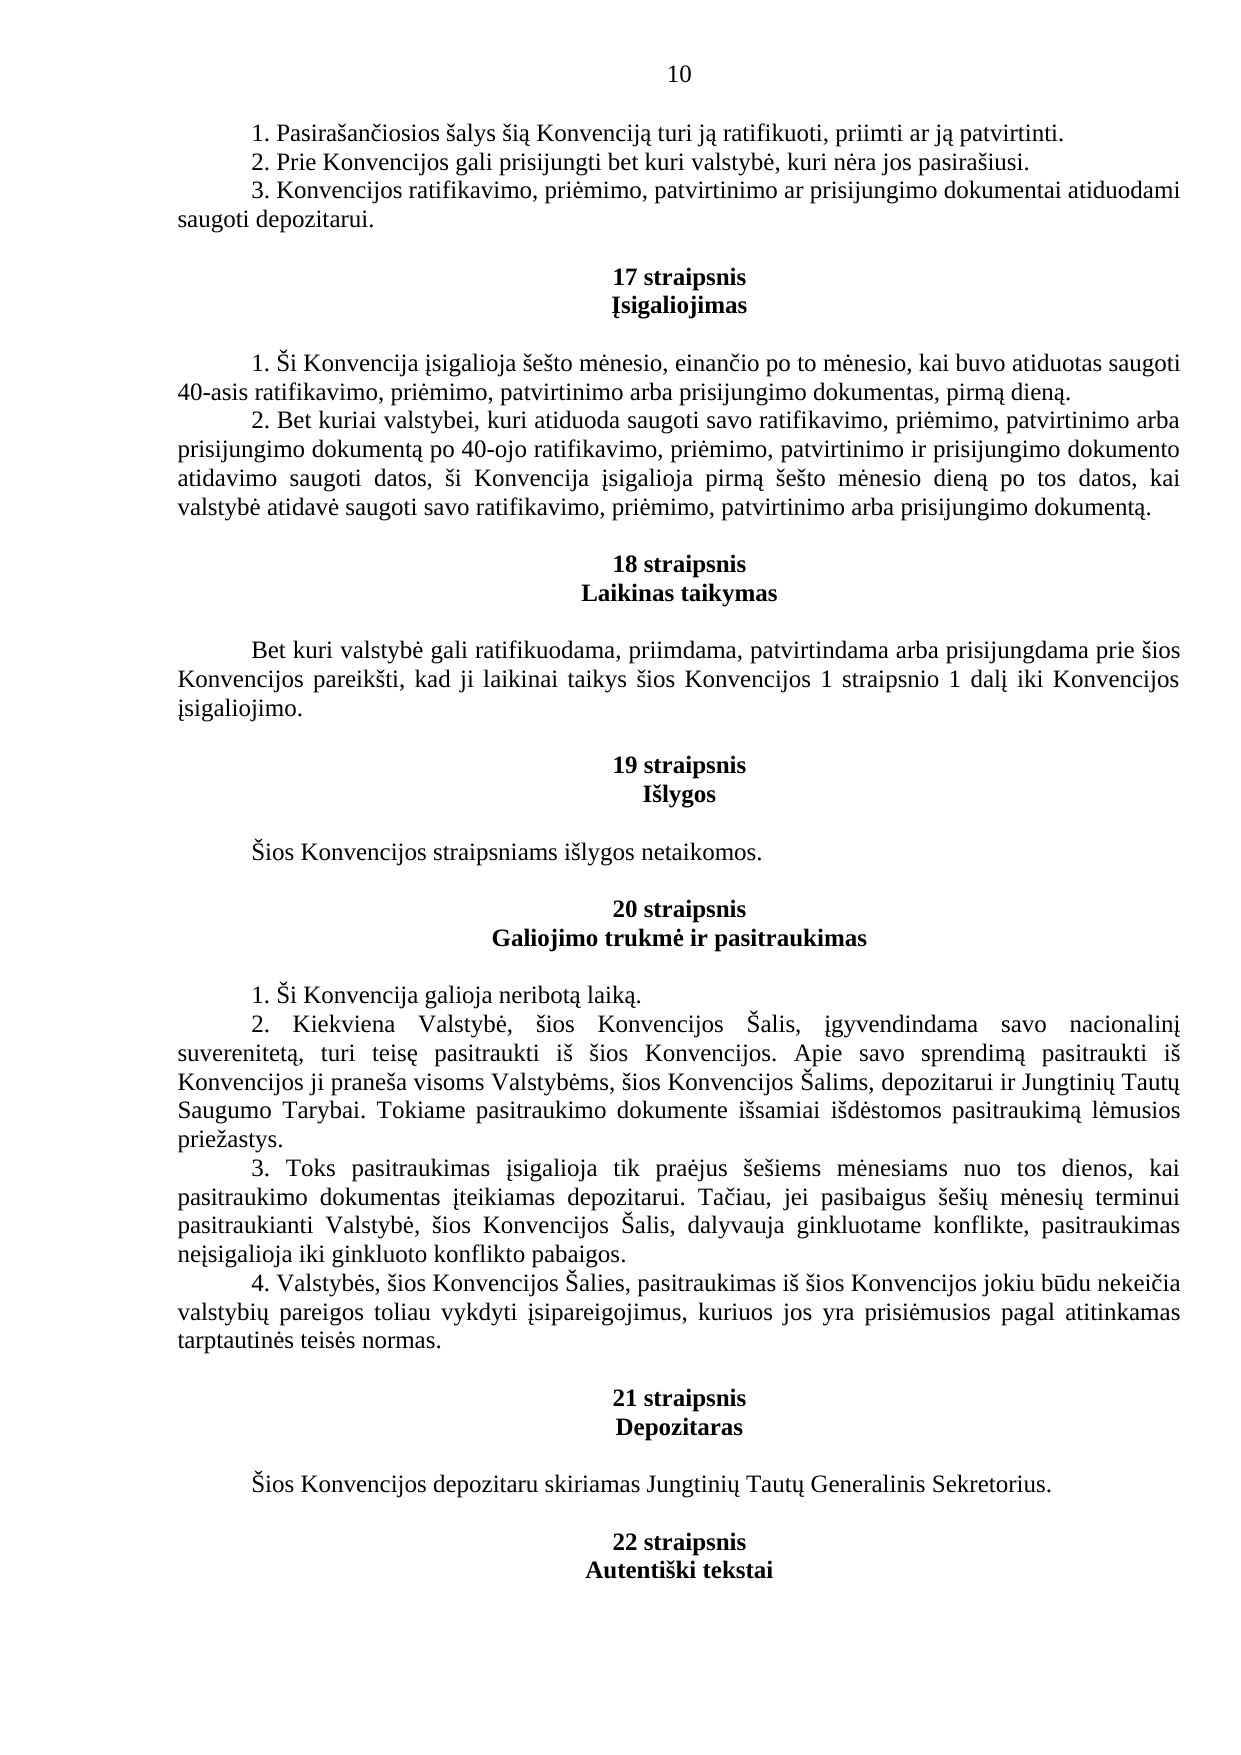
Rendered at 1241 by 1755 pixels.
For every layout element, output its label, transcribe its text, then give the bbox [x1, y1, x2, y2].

text 4. Valstybės, šios Konvencijos Šalies, pasitraukimas iš šios Konvencijos jokiu būdu nekeičia valstybių pareigos toliau vykdyti įsipareigojimus, kuriuos jos yra prisiėmusios pagal atitinkamas tarptautinės teisės normas. [177, 1268, 1181, 1354]
text 2. Bet kuriai valstybei, kuri atiduoda saugoti savo ratifikavimo, priėmimo, patvirtinimo arba prisijungimo dokumentą po 40-ojo ratifikavimo, priėmimo, patvirtinimo ir prisijungimo dokumento atidavimo saugoti datos, ši Konvencija įsigalioja pirmą šešto mėnesio dieną po tos datos, kai valstybė atidavė saugoti savo ratifikavimo, priėmimo, patvirtinimo arba prisijungimo dokumentą. [177, 406, 1181, 521]
text Laikinas taikymas [177, 578, 1181, 607]
text 18 straipsnis [177, 549, 1181, 578]
text 1. Ši Konvencija įsigalioja šešto mėnesio, einančio po to mėnesio, kai buvo atiduotas saugoti 40-asis ratifikavimo, priėmimo, patvirtinimo arba prisijungimo dokumentas, pirmą dieną. [177, 348, 1181, 406]
text 22 straipsnis [177, 1527, 1181, 1556]
text Įsigaliojimas [177, 291, 1181, 319]
text Galiojimo trukmė ir pasitraukimas [177, 923, 1181, 952]
text Bet kuri valstybė gali ratifikuodama, priimdama, patvirtindama arba prisijungdama prie šios Konvencijos pareikšti, kad ji laikinai taikys šios Konvencijos 1 straipsnio 1 dalį iki Konvencijos įsigaliojimo. [177, 636, 1181, 722]
text Depozitaras [177, 1412, 1181, 1441]
text Šios Konvencijos depozitaru skiriamas Jungtinių Tautų Generalinis Sekretorius. [177, 1469, 1181, 1498]
text 3. Konvencijos ratifikavimo, priėmimo, patvirtinimo ar prisijungimo dokumentai atiduodami saugoti depozitarui. [177, 176, 1181, 233]
text 3. Toks pasitraukimas įsigalioja tik praėjus šešiems mėnesiams nuo tos dienos, kai pasitraukimo dokumentas įteikiamas depozitarui. Tačiau, jei pasibaigus šešių mėnesių terminui pasitraukianti Valstybė, šios Konvencijos Šalis, dalyvauja ginkluotame konflikte, pasitraukimas neįsigalioja iki ginkluoto konflikto pabaigos. [177, 1153, 1181, 1268]
text Šios Konvencijos straipsniams išlygos netaikomos. [177, 837, 1181, 866]
text 2. Prie Konvencijos gali prisijungti bet kuri valstybė, kuri nėra jos pasirašiusi. [177, 147, 1181, 176]
text 21 straipsnis [177, 1383, 1181, 1412]
text 17 straipsnis [177, 262, 1181, 291]
text 20 straipsnis [177, 894, 1181, 923]
text 1. Ši Konvencija galioja neribotą laiką. [177, 981, 1181, 1009]
text Išlygos [177, 779, 1181, 808]
text Autentiški tekstai [177, 1556, 1181, 1584]
text 2. Kiekviena Valstybė, šios Konvencijos Šalis, įgyvendindama savo nacionalinį suverenitetą, turi teisę pasitraukti iš šios Konvencijos. Apie savo sprendimą pasitraukti iš Konvencijos ji praneša visoms Valstybėms, šios Konvencijos Šalims, depozitarui ir Jungtinių Tautų Saugumo Tarybai. Tokiame pasitraukimo dokumente išsamiai išdėstomos pasitraukimą lėmusios priežastys. [177, 1009, 1181, 1153]
text 19 straipsnis [177, 751, 1181, 779]
text 1. Pasirašančiosios šalys šią Konvenciją turi ją ratifikuoti, priimti ar ją patvirtinti. [177, 118, 1181, 147]
